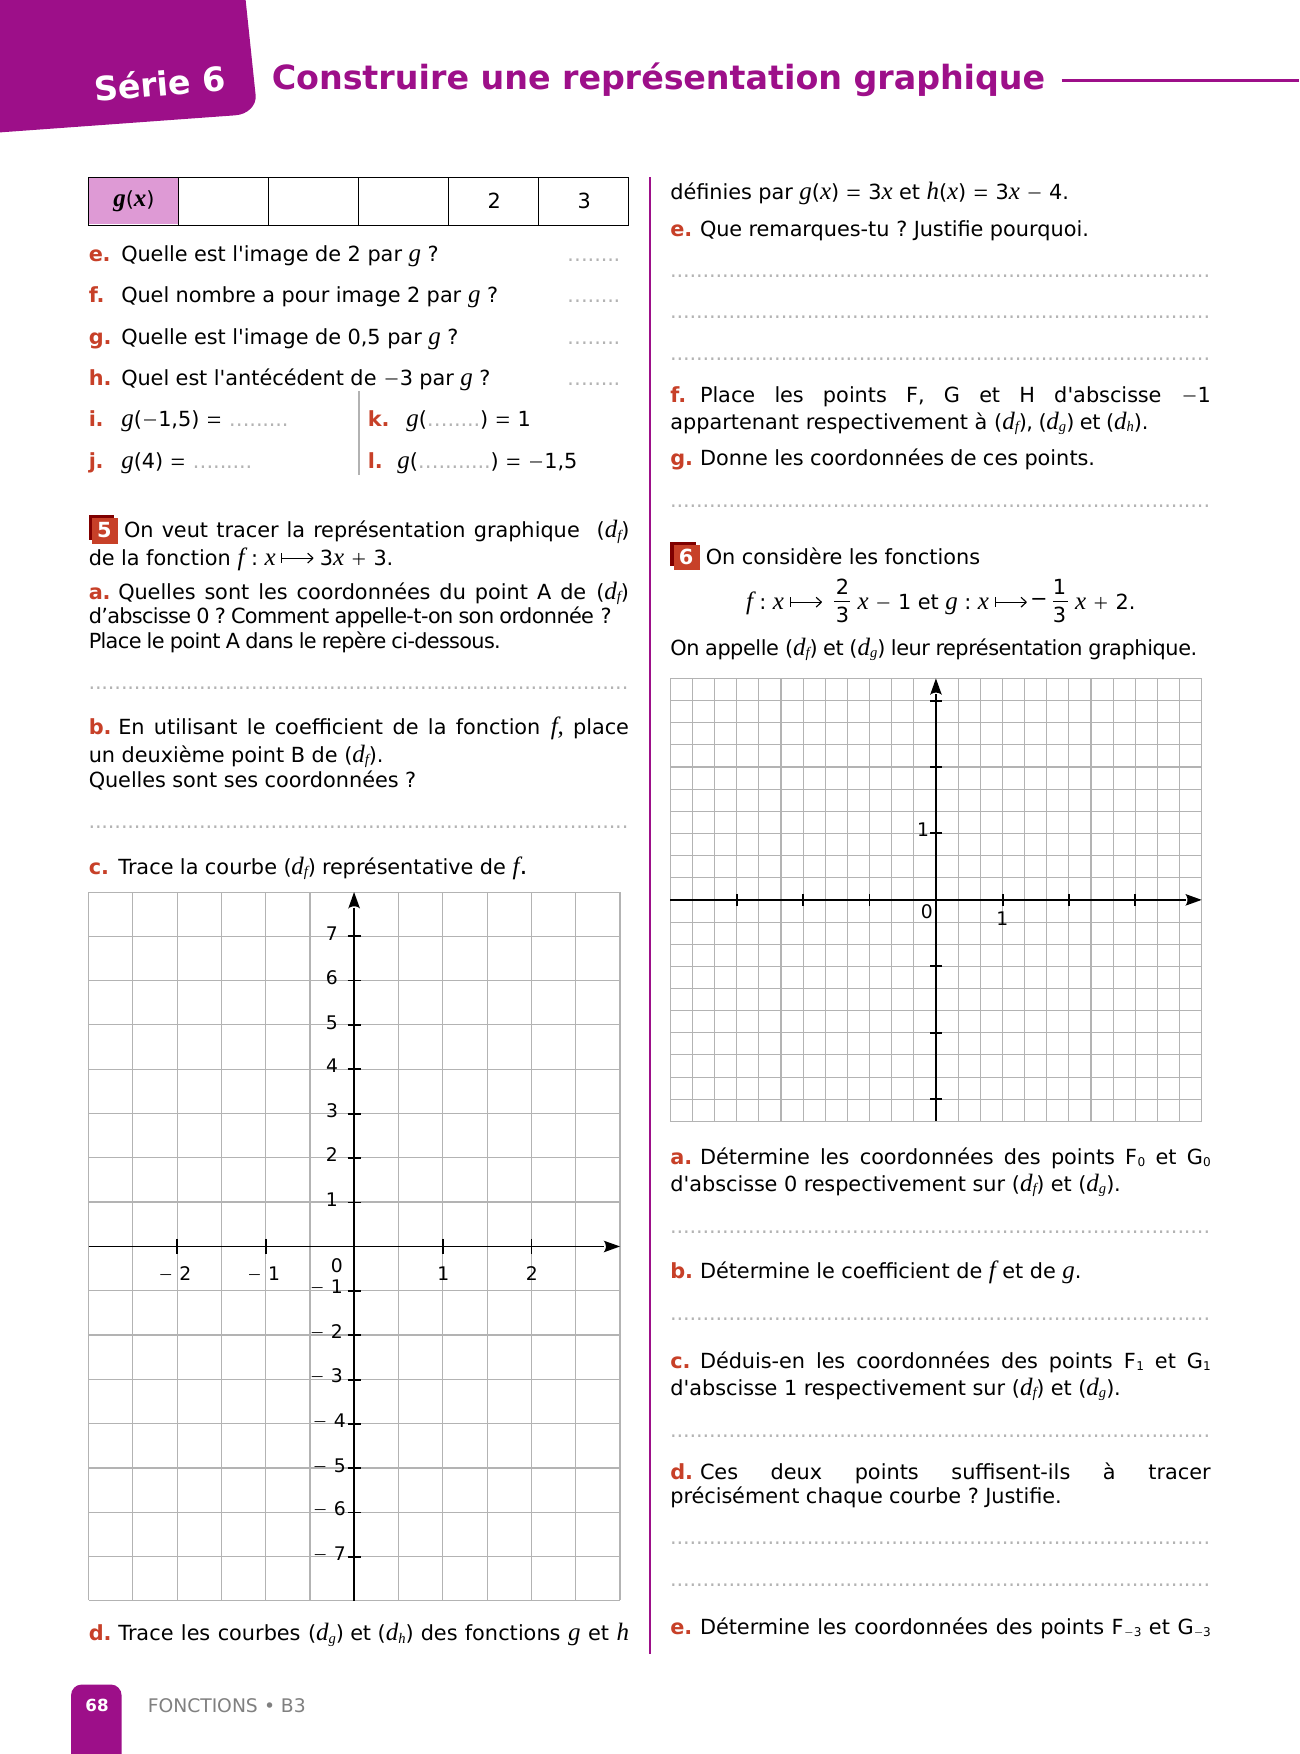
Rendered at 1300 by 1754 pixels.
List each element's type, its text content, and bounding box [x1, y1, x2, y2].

table_cell [179, 178, 268, 224]
table_cell [359, 178, 448, 224]
subtitle On considère les fonctions [696, 542, 1211, 569]
list Déduis-en les coordonnées des points F1 et G1 d'abscisse 1 respectivement sur (df) et (dg). [670, 1349, 1211, 1401]
table_cell [269, 178, 358, 224]
list f : x x ─ 1 et g : x x  2. [670, 576, 1211, 627]
list On appelle (df) et (dg) leur représentation graphique. [670, 633, 1211, 661]
list Quelle est l'image de 0,5 par g ? …..... [88, 308, 629, 349]
list Quel nombre a pour image 2 par g ? …..... [88, 267, 629, 308]
list Place les points F, G et H d'abscisse ─1 appartenant respectivement à (df), (dg) et (dh). [670, 383, 1211, 435]
list Trace la courbe (df) représentative de f. [88, 851, 629, 880]
list Ces deux points suffisent-ils à tracer précisément chaque courbe ? Justifie. [670, 1460, 1211, 1508]
list g(4) = …...... [88, 432, 350, 474]
list Quelles sont ses coordonnées ? [88, 768, 629, 792]
list g(….....) = 1 [368, 391, 629, 432]
table_cell 3 [539, 178, 628, 224]
list g(…........) = ─1,5 [368, 432, 629, 474]
list Que remarques-tu ? Justifie pourquoi. [670, 217, 1211, 241]
list Trace les courbes (dg) et (dh) des fonctions g et h [88, 1618, 629, 1646]
list Détermine le coefficient de f et de g. [670, 1256, 1211, 1284]
list définies par g(x) = 3x et h(x) = 3x ─ 4. [670, 177, 1211, 205]
list Quelles sont les coordonnées du point A de (df) d’abscisse 0 ? Comment appelle-t-on son ordonnée ? [88, 577, 629, 629]
list Quel est l'antécédent de ─3 par g ? …..... [88, 349, 629, 391]
table_cell g(x) [89, 178, 178, 224]
list g(─1,5) = …...... [88, 391, 350, 432]
list Place le point A dans le repère ci-dessous. [88, 629, 629, 653]
list Détermine les coordonnées des points F0 et G0 d'abscisse 0 respectivement sur (df) et (dg). [670, 1145, 1211, 1197]
list Donne les coordonnées de ces points. [670, 446, 1211, 471]
list Quelle est l'image de 2 par g ? …..... [88, 226, 629, 267]
list En utilisant le coefficient de la fonction f, place un deuxième point B de (df). [88, 712, 629, 768]
list Détermine les coordonnées des points F─3 et G─3 [670, 1615, 1211, 1639]
table_cell 2 [449, 178, 538, 224]
subtitle On veut tracer la représentation graphique (df) de la fonction f : x 3x  3. [88, 515, 629, 571]
